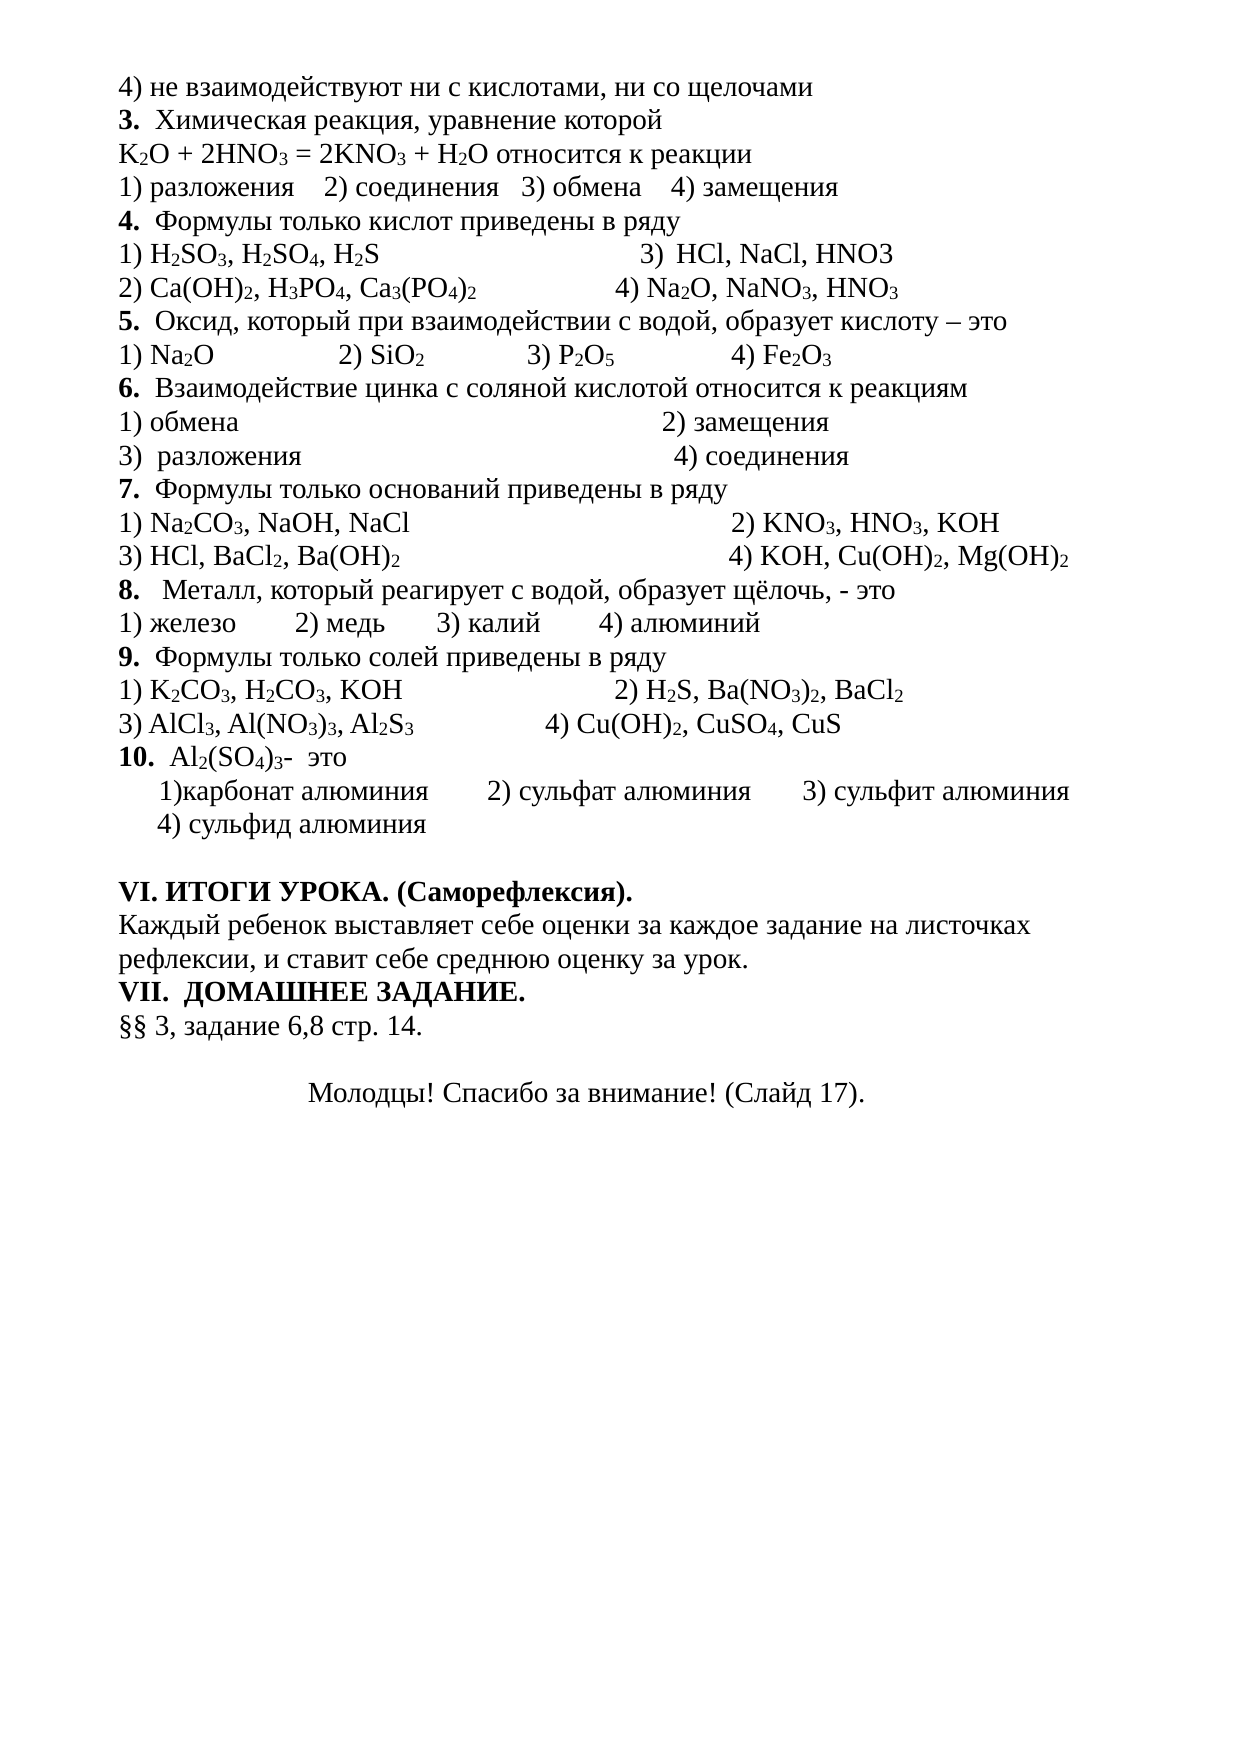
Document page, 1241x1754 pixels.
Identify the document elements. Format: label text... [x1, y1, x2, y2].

text 3) AlCl3, Al(NO3)3, Al2S3 4) Cu(OH)2, CuSO4, CuS [118, 706, 1174, 739]
text 4) не взаимодействуют ни с кислотами, ни со щелочами [118, 69, 1174, 102]
text 1) Na2O 2) SiO2 3) P2O5 4) Fe2O3 [118, 337, 1174, 371]
text K2O + 2HNO3 = 2KNO3 + H2O относится к реакции [118, 136, 1174, 169]
text VI. ИТОГИ УРОКА. (Саморефлексия). [118, 874, 1174, 907]
text 9. Формулы только солей приведены в ряду [118, 639, 1174, 672]
text 1) Na2CO3, NaOH, NaCl 2) KNO3, HNO3, KOH [118, 505, 1174, 538]
text 4. Формулы только кислот приведены в ряду [118, 203, 1174, 236]
text 10. Al2(SO4)3- это [118, 739, 1174, 773]
text 1) K2CO3, H2CO3, KOH 2) H2S, Ba(NO3)2, BaCl2 [118, 672, 1174, 706]
text 3. Химическая реакция, уравнение которой [118, 102, 1174, 136]
text 3) разложения 4) соединения [118, 438, 1174, 471]
text 5. Оксид, который при взаимодействии с водой, образует кислоту – это [118, 303, 1174, 337]
text §§ 3, задание 6,8 стр. 14. [118, 1008, 1174, 1041]
text 1) разложения 2) соединения 3) обмена 4) замещения [118, 169, 1174, 203]
text 3) HCl, BaCl2, Ba(OH)2 4) KOH, Cu(OH)2, Mg(OH)2 [118, 538, 1174, 572]
text 1) обмена 2) замещения [118, 404, 1174, 438]
text 2) Ca(OH)2, H3PO4, Ca3(PO4)2 4) Na2O, NaNO3, HNO3 [118, 270, 1174, 303]
text 6. Взаимодействие цинка с соляной кислотой относится к реакциям [118, 371, 1174, 404]
text 1) железо 2) медь 3) калий 4) алюминий [118, 605, 1174, 639]
text 8. Металл, который реагирует с водой, образует щёлочь, - это [118, 572, 1174, 605]
text Молодцы! Спасибо за внимание! (Слайд 17). [118, 1075, 1174, 1108]
text VII. ДОМАШНЕЕ ЗАДАНИЕ. [118, 974, 1174, 1008]
text 1) H2SO3, H2SO4, H2S 3) HCl, NaCl, HNO3 [118, 236, 1174, 270]
text 7. Формулы только оснований приведены в ряду [118, 471, 1174, 505]
text Каждый ребенок выставляет себе оценки за каждое задание на листочках рефлексии, и ставит себе среднюю оценку за урок. [118, 907, 1174, 974]
list карбонат алюминия 2) сульфат алюминия 3) сульфит алюминия 4) сульфид алюминия [157, 773, 1174, 840]
